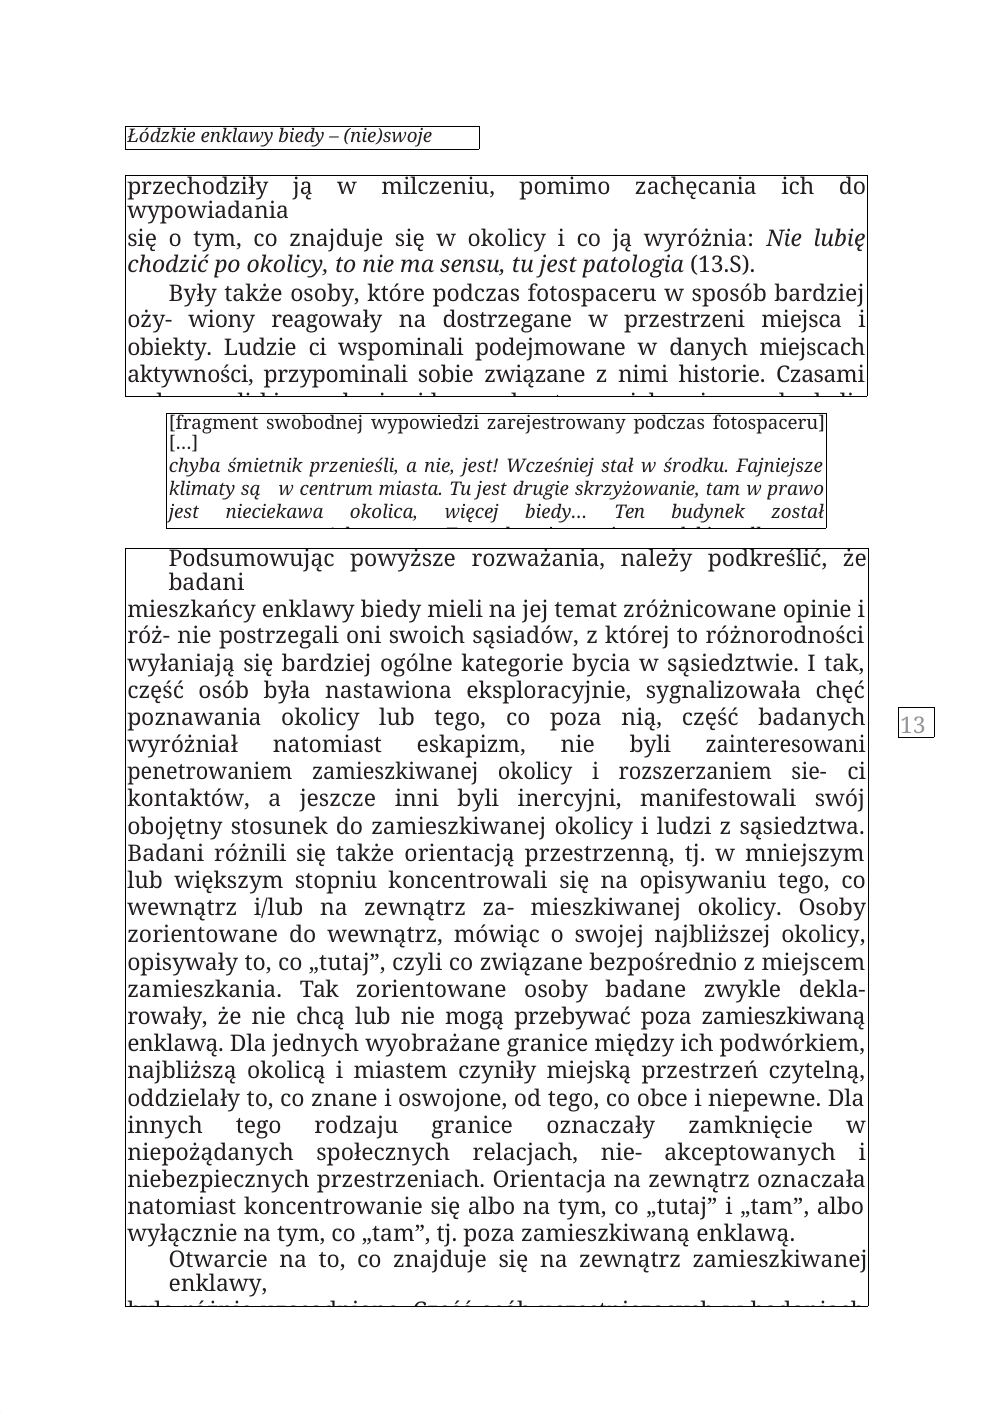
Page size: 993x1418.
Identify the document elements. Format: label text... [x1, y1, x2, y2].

text 135 [900, 709, 934, 737]
text przechodziły ją w milczeniu, pomimo zachęcania ich do wypowiadania [127, 176, 867, 223]
text Podsumowując powyższe rozważania, należy podkreślić, że badani [168, 549, 867, 595]
text chyba śmietnik przenieśli, a nie, jest! Wcześniej stał w środku. Fajniejsze klimaty są w centrum miasta. Tu jest drugie skrzyżowanie, tam w prawo jest nieciekawa okolica, więcej biedy… Ten budynek został wyremontowany 4 lata temu. Ten cały rejon to jest zagłębie call center łącznie zatrudniające około tysiąca osób… (10.S) [168, 454, 824, 528]
text się o tym, co znajduje się w okolicy i co ją wyróżnia: Nie lubię chodzić po okolicy, to nie ma sensu, tu jest patologia (13.S). [127, 224, 865, 279]
text [fragment swobodnej wypowiedzi zarejestrowany podczas fotospaceru] […] [169, 414, 826, 454]
text mieszkańcy enklawy biedy mieli na jej temat zróżnicowane opinie i róż- nie postrzegali oni swoich sąsiadów, z której to różnorodności wyłaniają się bardziej ogólne kategorie bycia w sąsiedztwie. I tak, część osób była nastawiona eksploracyjnie, sygnalizowała chęć poznawania okolicy lub tego, co poza nią, część badanych wyróżniał natomiast eskapizm, nie byli zainteresowani penetrowaniem zamieszkiwanej okolicy i rozszerzaniem sie- ci kontaktów, a jeszcze inni byli inercyjni, manifestowali swój obojętny stosunek do zamieszkiwanej okolicy i ludzi z sąsiedztwa. Badani różnili się także orientacją przestrzenną, tj. w mniejszym lub większym stopniu koncentrowali się na opisywaniu tego, co wewnątrz i/lub na zewnątrz za- mieszkiwanej okolicy. Osoby zorientowane do wewnątrz, mówiąc o swojej najbliższej okolicy, opisywały to, co „tutaj”, czyli co związane bezpośrednio z miejscem zamieszkania. Tak zorientowane osoby badane zwykle dekla- rowały, że nie chcą lub nie mogą przebywać poza zamieszkiwaną enklawą. Dla jednych wyobrażane granice między ich podwórkiem, najbliższą okolicą i miastem czyniły miejską przestrzeń czytelną, oddzielały to, co znane i oswojone, od tego, co obce i niepewne. Dla innych tego rodzaju granice oznaczały zamknięcie w niepożądanych społecznych relacjach, nie- akceptowanych i niebezpiecznych przestrzeniach. Orientacja na zewnątrz oznaczała natomiast koncentrowanie się albo na tym, co „tutaj” i „tam”, albo wyłącznie na tym, co „tam”, tj. poza zamieszkiwaną enklawą. [127, 596, 866, 1249]
text Były także osoby, które podczas fotospaceru w sposób bardziej oży- wiony reagowały na dostrzegane w przestrzeni miejsca i obiekty. Ludzie ci wspominali podejmowane w danych miejscach aktywności, przypominali sobie związane z nimi historie. Czasami wskazywali kierunek niewidocznych z trasy niebezpiecznych okolic lub odwiedzanych i lubianych przestrzeni. [127, 279, 865, 396]
text Łódzkie enklawy biedy – (nie)swoje sąsiedztwa [127, 127, 479, 149]
text Otwarcie na to, co znajduje się na zewnątrz zamieszkiwanej enklawy, [168, 1249, 867, 1296]
